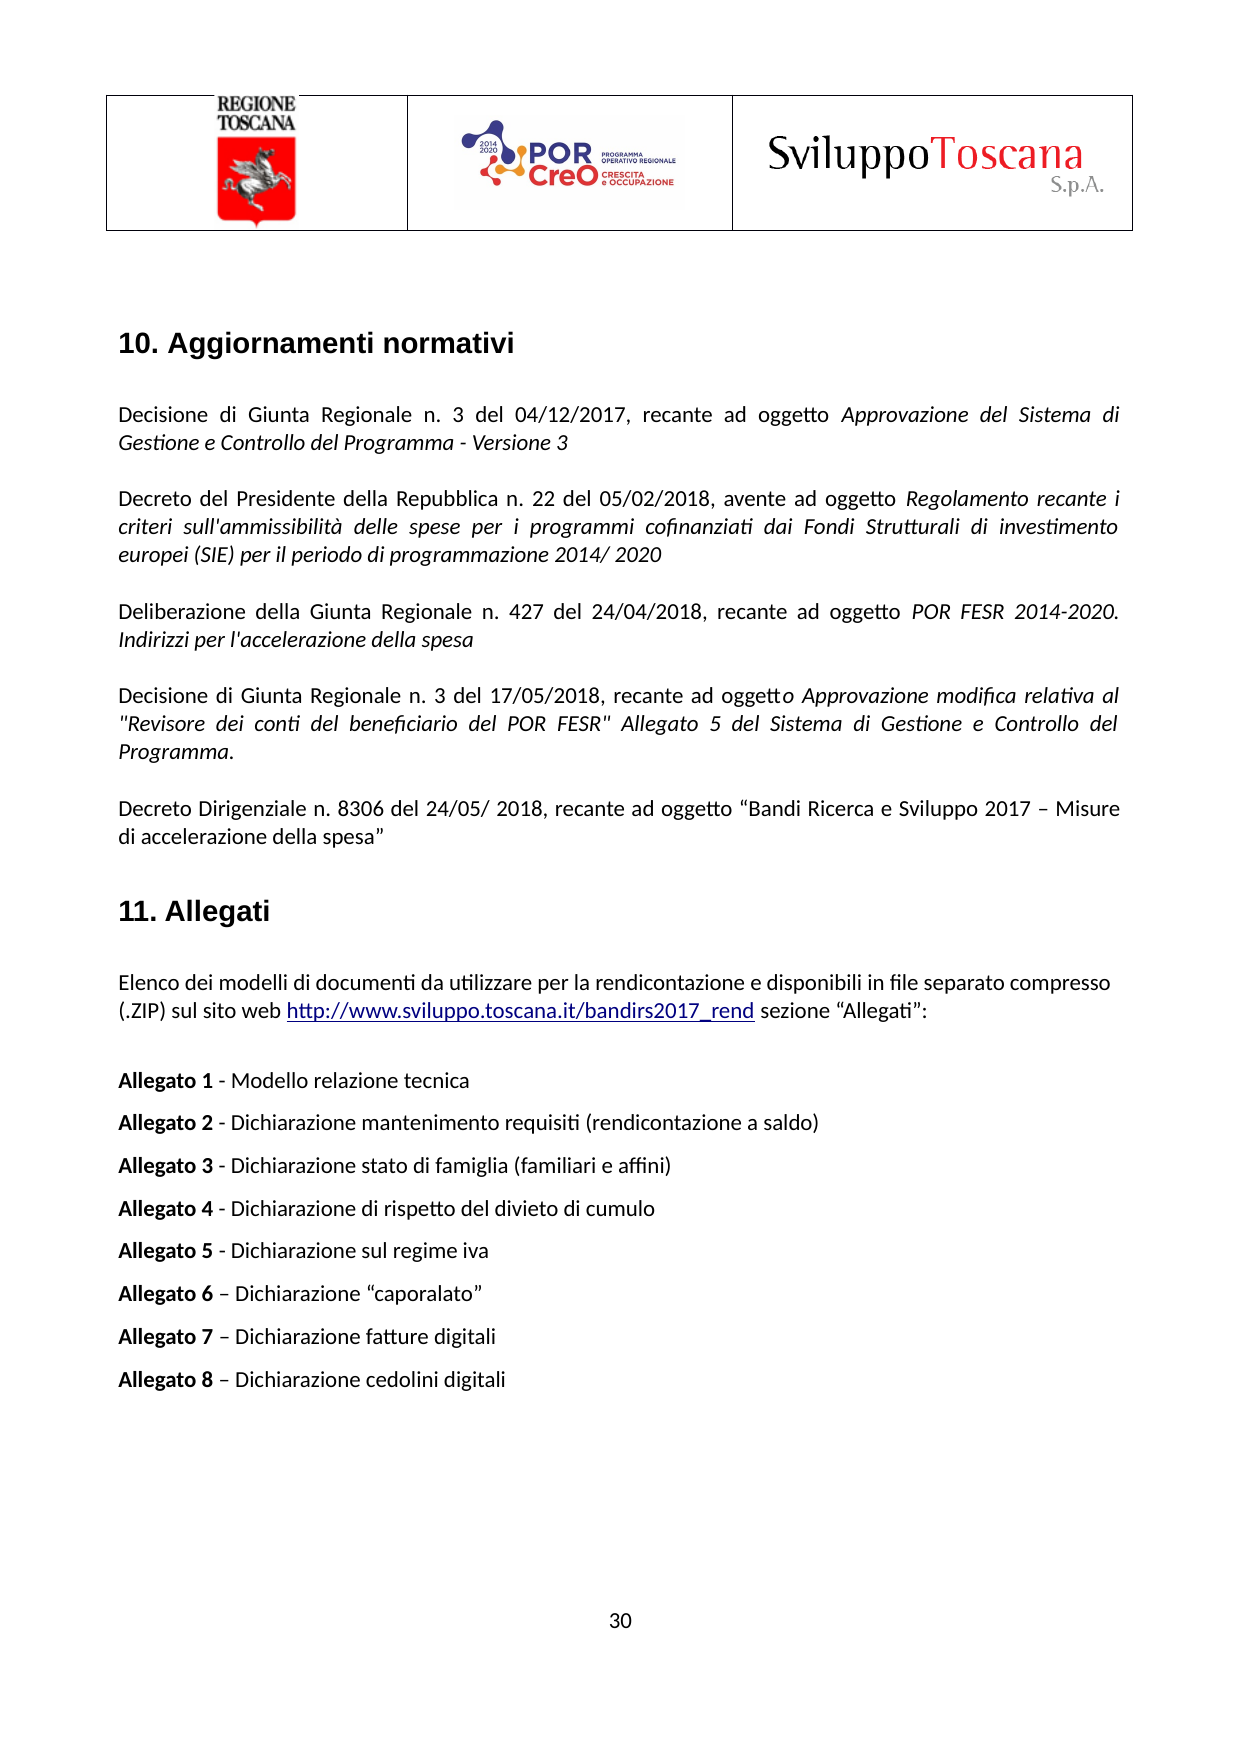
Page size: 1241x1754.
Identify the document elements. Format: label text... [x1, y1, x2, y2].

subtitle 11. Allegati [118, 893, 1122, 927]
text Deliberazione della Giunta Regionale n. 427 del 24/04/2018, recante ad oggetto POR FESR 2014-2020. Indirizzi per l'accelerazione della spesa [118, 597, 1122, 653]
text Allegato 1 - Modello relazione tecnica [118, 1066, 1122, 1094]
text Allegato 3 - Dichiarazione stato di famiglia (familiari e affini) [118, 1151, 1122, 1179]
text Decisione di Giunta Regionale n. 3 del 04/12/2017, recante ad oggetto Approvazione del Sistema di Gestione e Controllo del Programma - Versione 3 [118, 400, 1122, 456]
text Allegato 6 – Dichiarazione “caporalato” [118, 1279, 1122, 1307]
picture [454, 115, 685, 210]
subtitle 10. Aggiornamenti normativi [118, 326, 1122, 359]
text Decisione di Giunta Regionale n. 3 del 17/05/2018, recante ad oggetto Approvazione modifica relativa al "Revisore dei conti del beneficiario del POR FESR" Allegato 5 del Sistema di Gestione e Controllo del Programma. [118, 681, 1122, 765]
text Allegato 8 – Dichiarazione cedolini digitali [118, 1365, 1122, 1393]
text Decreto del Presidente della Repubblica n. 22 del 05/02/2018, avente ad oggetto Regolamento recante i criteri sull'ammissibilità delle spese per i programmi cofinanziati dai Fondi Strutturali di investimento europei (SIE) per il periodo di programmazione 2014/ 2020 [118, 484, 1122, 568]
text Allegato 2 - Dichiarazione mantenimento requisiti (rendicontazione a saldo) [118, 1108, 1122, 1137]
text Allegato 4 - Dichiarazione di rispetto del divieto di cumulo [118, 1194, 1122, 1222]
picture [758, 128, 1107, 197]
text Allegato 5 - Dichiarazione sul regime iva [118, 1236, 1122, 1264]
text Allegato 7 – Dichiarazione fatture digitali [118, 1322, 1122, 1350]
text Decreto Dirigenziale n. 8306 del 24/05/ 2018, recante ad oggetto “Bandi Ricerca e Sviluppo 2017 – Misure di accelerazione della spesa” [118, 794, 1122, 850]
text Elenco dei modelli di documenti da utilizzare per la rendicontazione e disponibili in file separato compresso (.ZIP) sul sito web http://www.sviluppo.toscana.it/bandirs2017_rend sezione “Allegati”: [118, 968, 1122, 1024]
picture [214, 95, 299, 230]
